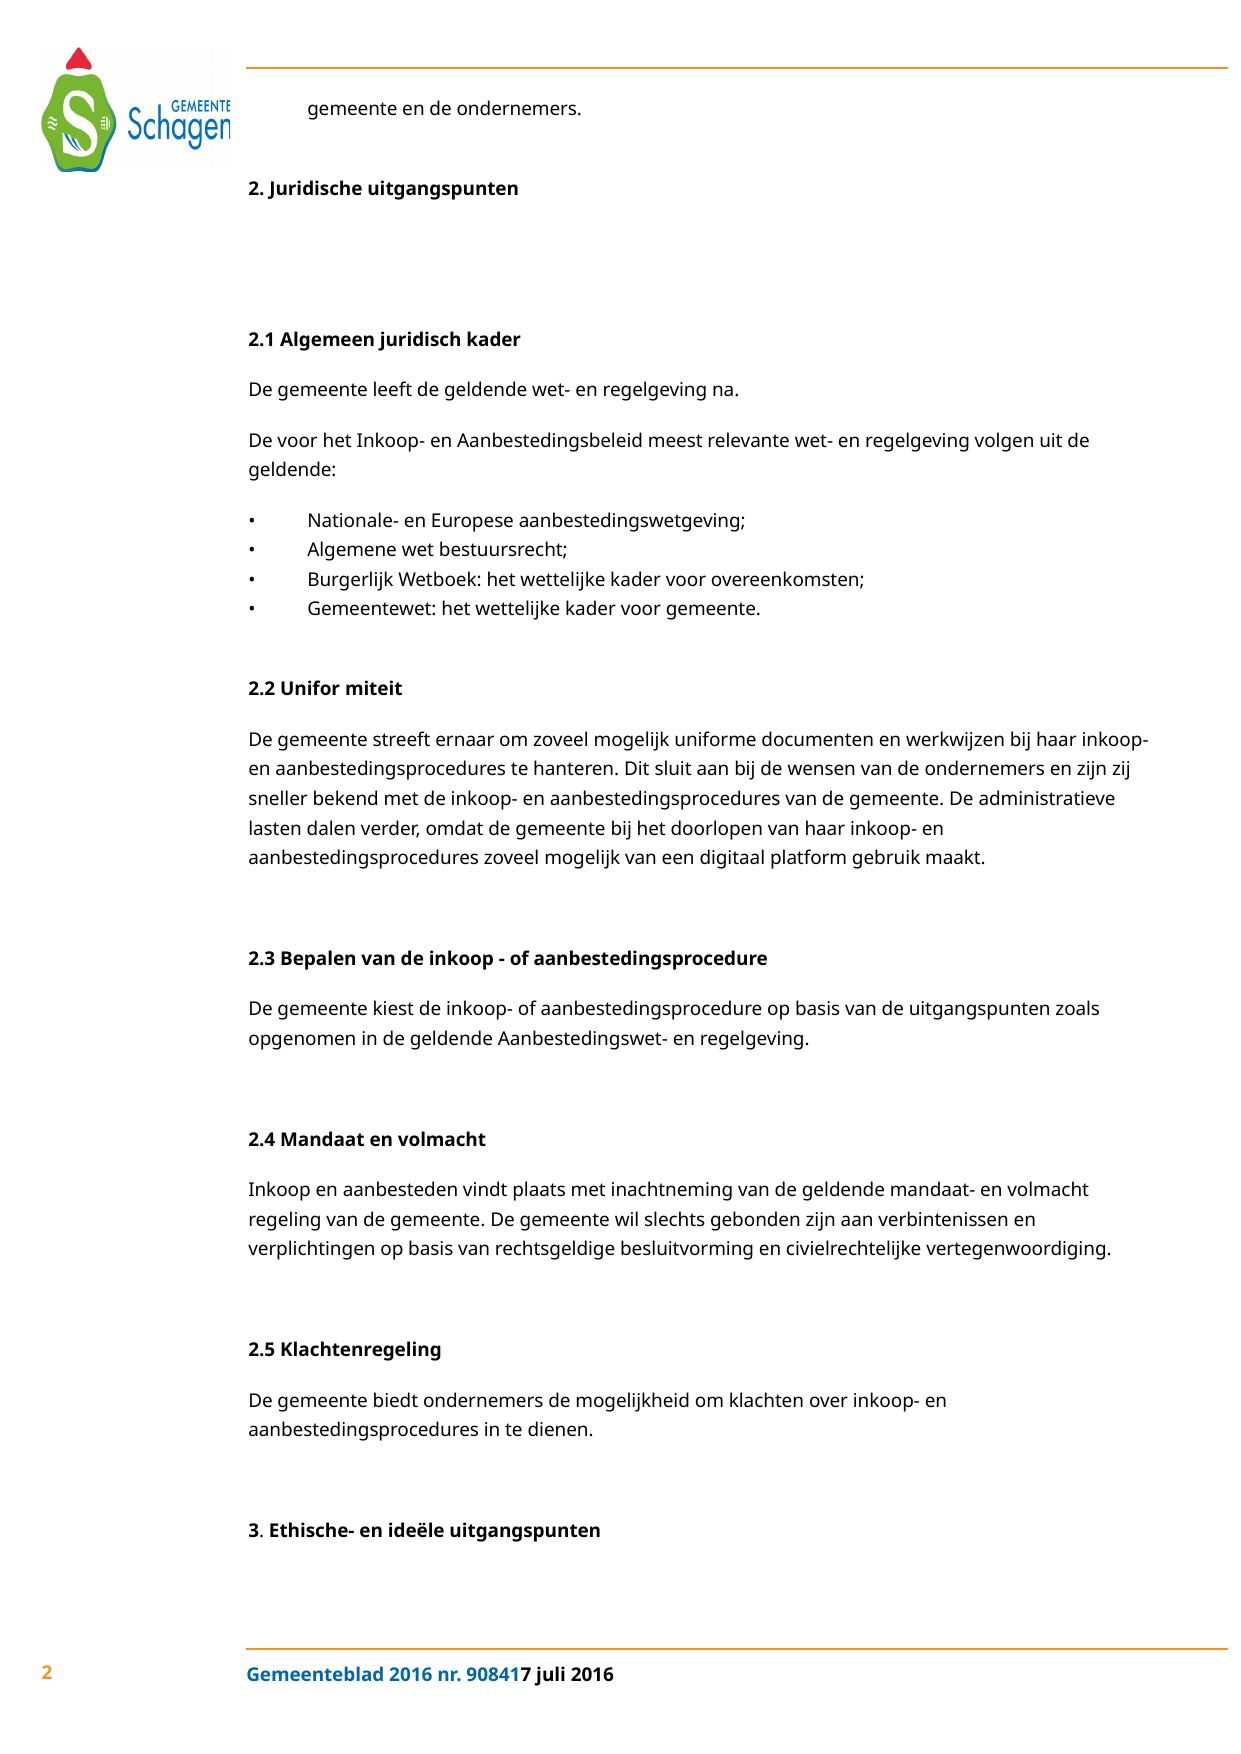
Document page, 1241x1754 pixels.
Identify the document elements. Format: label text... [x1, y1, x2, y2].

text De gemeente biedt ondernemers de mogelijkheid om klachten over inkoop- en aanbestedingsprocedures in te dienen. [248, 1387, 1152, 1442]
picture [41, 47, 231, 172]
text De gemeente leeft de geldende wet- en regelgeving na. [248, 376, 1152, 402]
list Gemeentewet: het wettelijke kader voor gemeente. [248, 596, 1152, 621]
text 3. Ethische- en ideële uitgangspunten [248, 1517, 1152, 1543]
text De voor het Inkoop- en Aanbestedingsbeleid meest relevante wet- en regelgeving volgen uit de geldende: [248, 427, 1152, 482]
text 2.5 Klachtenregeling [248, 1336, 1152, 1362]
list gemeente en de ondernemers. [248, 95, 1152, 121]
text De gemeente streeft ernaar om zoveel mogelijk uniforme documenten en werkwijzen bij haar inkoop- en aanbestedingsprocedures te hanteren. Dit sluit aan bij de wensen van de ondernemers en zijn zij sneller bekend met de inkoop- en aanbestedingsprocedures van de gemeente. De administratieve lasten dalen verder, omdat de gemeente bij het doorlopen van haar inkoop- en aanbestedingsprocedures zoveel mogelijk van een digitaal platform gebruik maakt. [248, 726, 1152, 870]
text 2.2 Unifor miteit [248, 676, 1152, 701]
text Inkoop en aanbesteden vindt plaats met inachtneming van de geldende mandaat- en volmacht regeling van de gemeente. De gemeente wil slechts gebonden zijn aan verbintenissen en verplichtingen op basis van rechtsgeldige besluitvorming en civielrechtelijke vertegenwoordiging. [248, 1176, 1152, 1261]
text De gemeente kiest de inkoop- of aanbestedingsprocedure op basis van de uitgangspunten zoals opgenomen in de geldende Aanbestedingswet- en regelgeving. [248, 996, 1152, 1051]
list Nationale- en Europese aanbestedingswetgeving; [248, 507, 1152, 533]
list Algemene wet bestuursrecht; [248, 536, 1152, 562]
text 2.3 Bepalen van de inkoop - of aanbestedingsprocedure [248, 945, 1152, 971]
text 2.4 Mandaat en volmacht [248, 1126, 1152, 1152]
text 2. Juridische uitgangspunten [248, 175, 1152, 201]
text 2.1 Algemeen juridisch kader [248, 326, 1152, 352]
list Burgerlijk Wetboek: het wettelijke kader voor overeenkomsten; [248, 566, 1152, 592]
